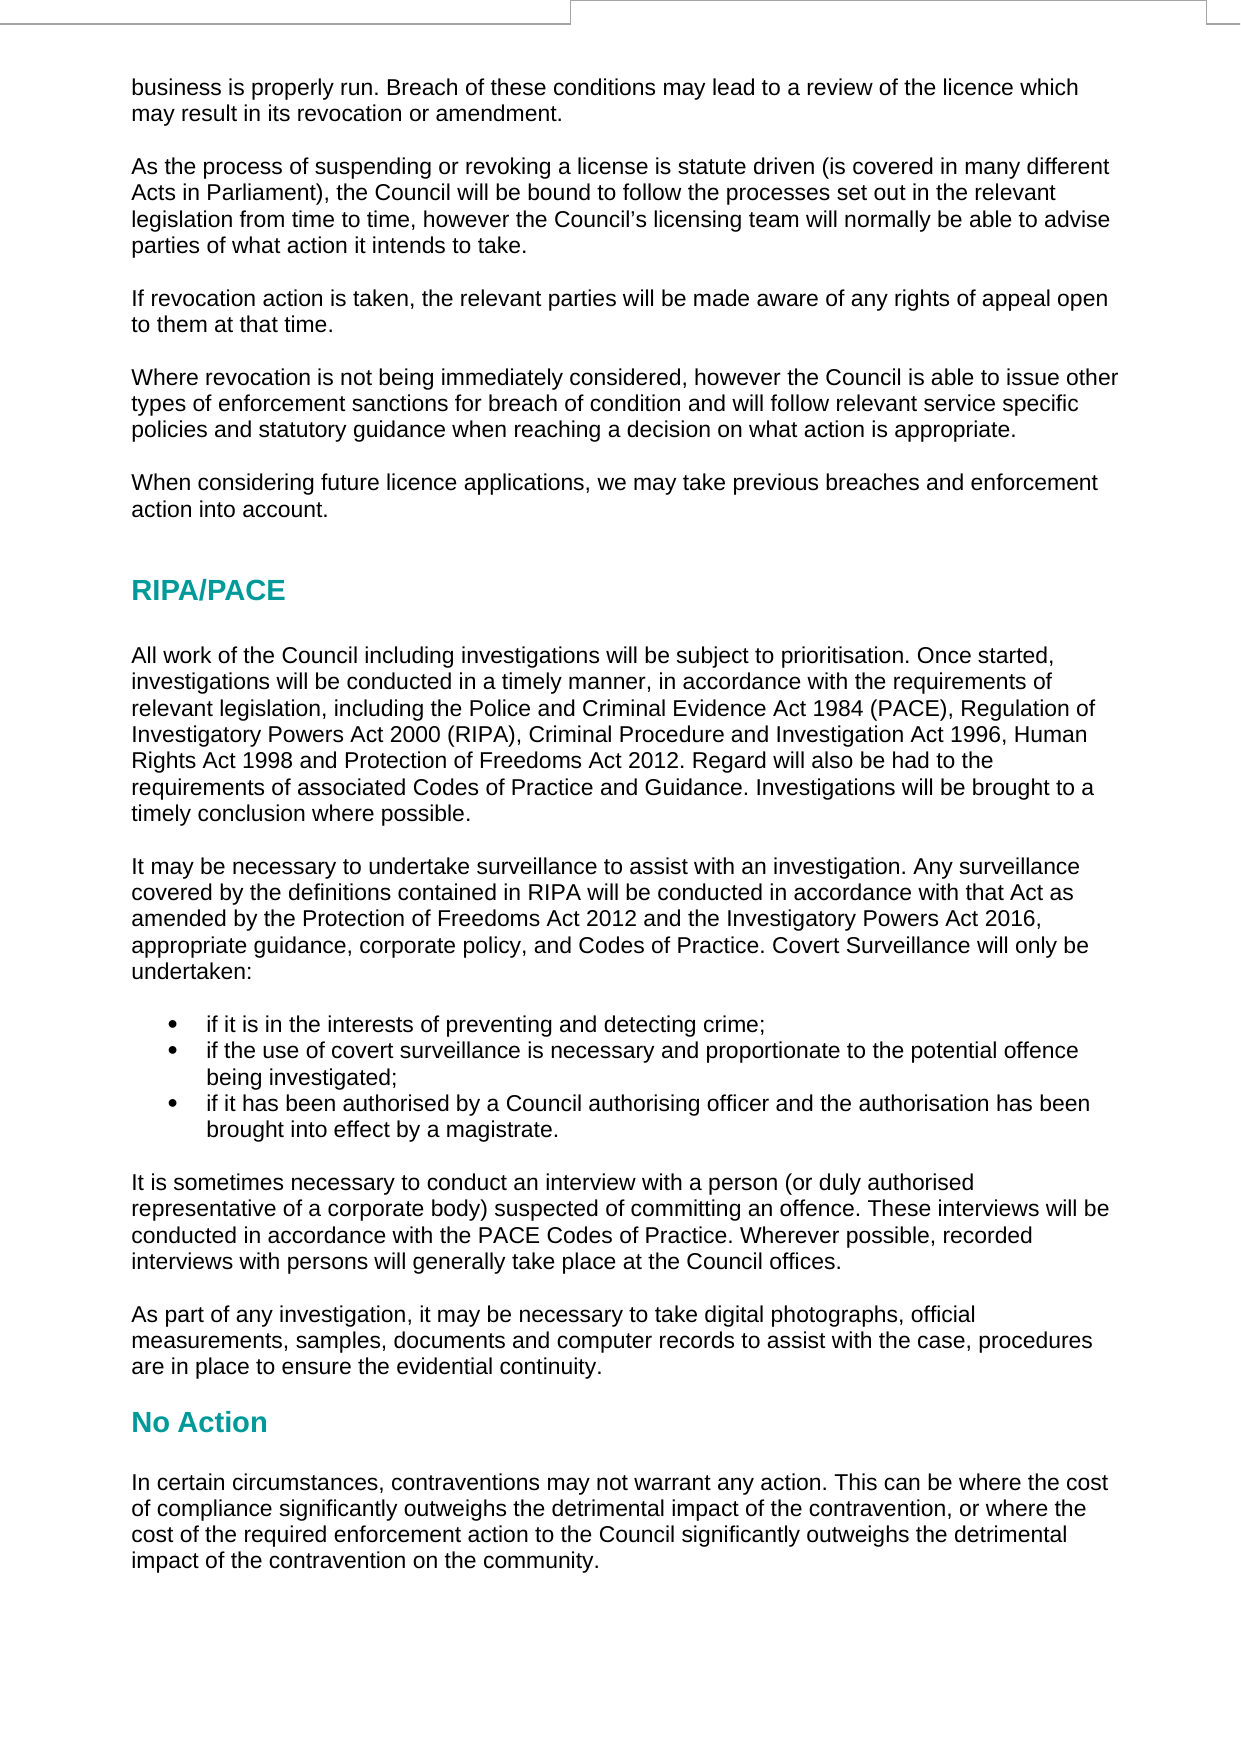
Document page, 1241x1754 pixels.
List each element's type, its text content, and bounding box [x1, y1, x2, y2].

text All work of the Council including investigations will be subject to prioritisation. Once started, investigations will be conducted in a timely manner, in accordance with the requirements of relevant legislation, including the Police and Criminal Evidence Act 1984 (PACE), Regulation of Investigatory Powers Act 2000 (RIPA), Criminal Procedure and Investigation Act 1996, Human Rights Act 1998 and Protection of Freedoms Act 2012. Regard will also be had to the requirements of associated Codes of Practice and Guidance. Investigations will be brought to a timely conclusion where possible. [131, 642, 1122, 826]
text As part of any investigation, it may be necessary to take digital photographs, official measurements, samples, documents and computer records to assist with the case, procedures are in place to ensure the evidential continuity. [131, 1301, 1122, 1380]
subtitle RIPA/PACE [131, 573, 1122, 607]
list if it is in the interests of preventing and detecting crime; [169, 1011, 1122, 1037]
text In certain circumstances, contraventions may not warrant any action. This can be where the cost of compliance significantly outweighs the detrimental impact of the contravention, or where the cost of the required enforcement action to the Council significantly outweighs the detrimental impact of the contravention on the community. [131, 1468, 1122, 1574]
text It may be necessary to undertake surveillance to assist with an investigation. Any surveillance covered by the definitions contained in RIPA will be conducted in accordance with that Act as amended by the Protection of Freedoms Act 2012 and the Investigatory Powers Act 2016, appropriate guidance, corporate policy, and Codes of Practice. Covert Surveillance will only be undertaken: [131, 853, 1122, 984]
text Where revocation is not being immediately considered, however the Council is able to issue other types of enforcement sanctions for breach of condition and will follow relevant service specific policies and statutory guidance when reaching a decision on what action is appropriate. [131, 364, 1122, 443]
text It is sometimes necessary to conduct an interview with a person (or duly authorised representative of a corporate body) suspected of committing an offence. These interviews will be conducted in accordance with the PACE Codes of Practice. Wherever possible, recorded interviews with persons will generally take place at the Council offices. [131, 1169, 1122, 1274]
text If revocation action is taken, the relevant parties will be made aware of any rights of appeal open to them at that time. [131, 285, 1122, 337]
list if it has been authorised by a Council authorising officer and the authorisation has been brought into effect by a magistrate. [169, 1090, 1122, 1142]
text business is properly run. Breach of these conditions may lead to a review of the licence which may result in its revocation or amendment. [131, 74, 1122, 127]
text When considering future licence applications, we may take previous breaches and enforcement action into account. [131, 469, 1122, 522]
list if the use of covert surveillance is necessary and proportionate to the potential offence being investigated; [169, 1037, 1122, 1090]
text As the process of suspending or revoking a license is statute driven (is covered in many different Acts in Parliament), the Council will be bound to follow the processes set out in the relevant legislation from time to time, however the Council’s licensing team will normally be able to advise parties of what action it intends to take. [131, 153, 1122, 258]
subtitle No Action [131, 1405, 1122, 1438]
